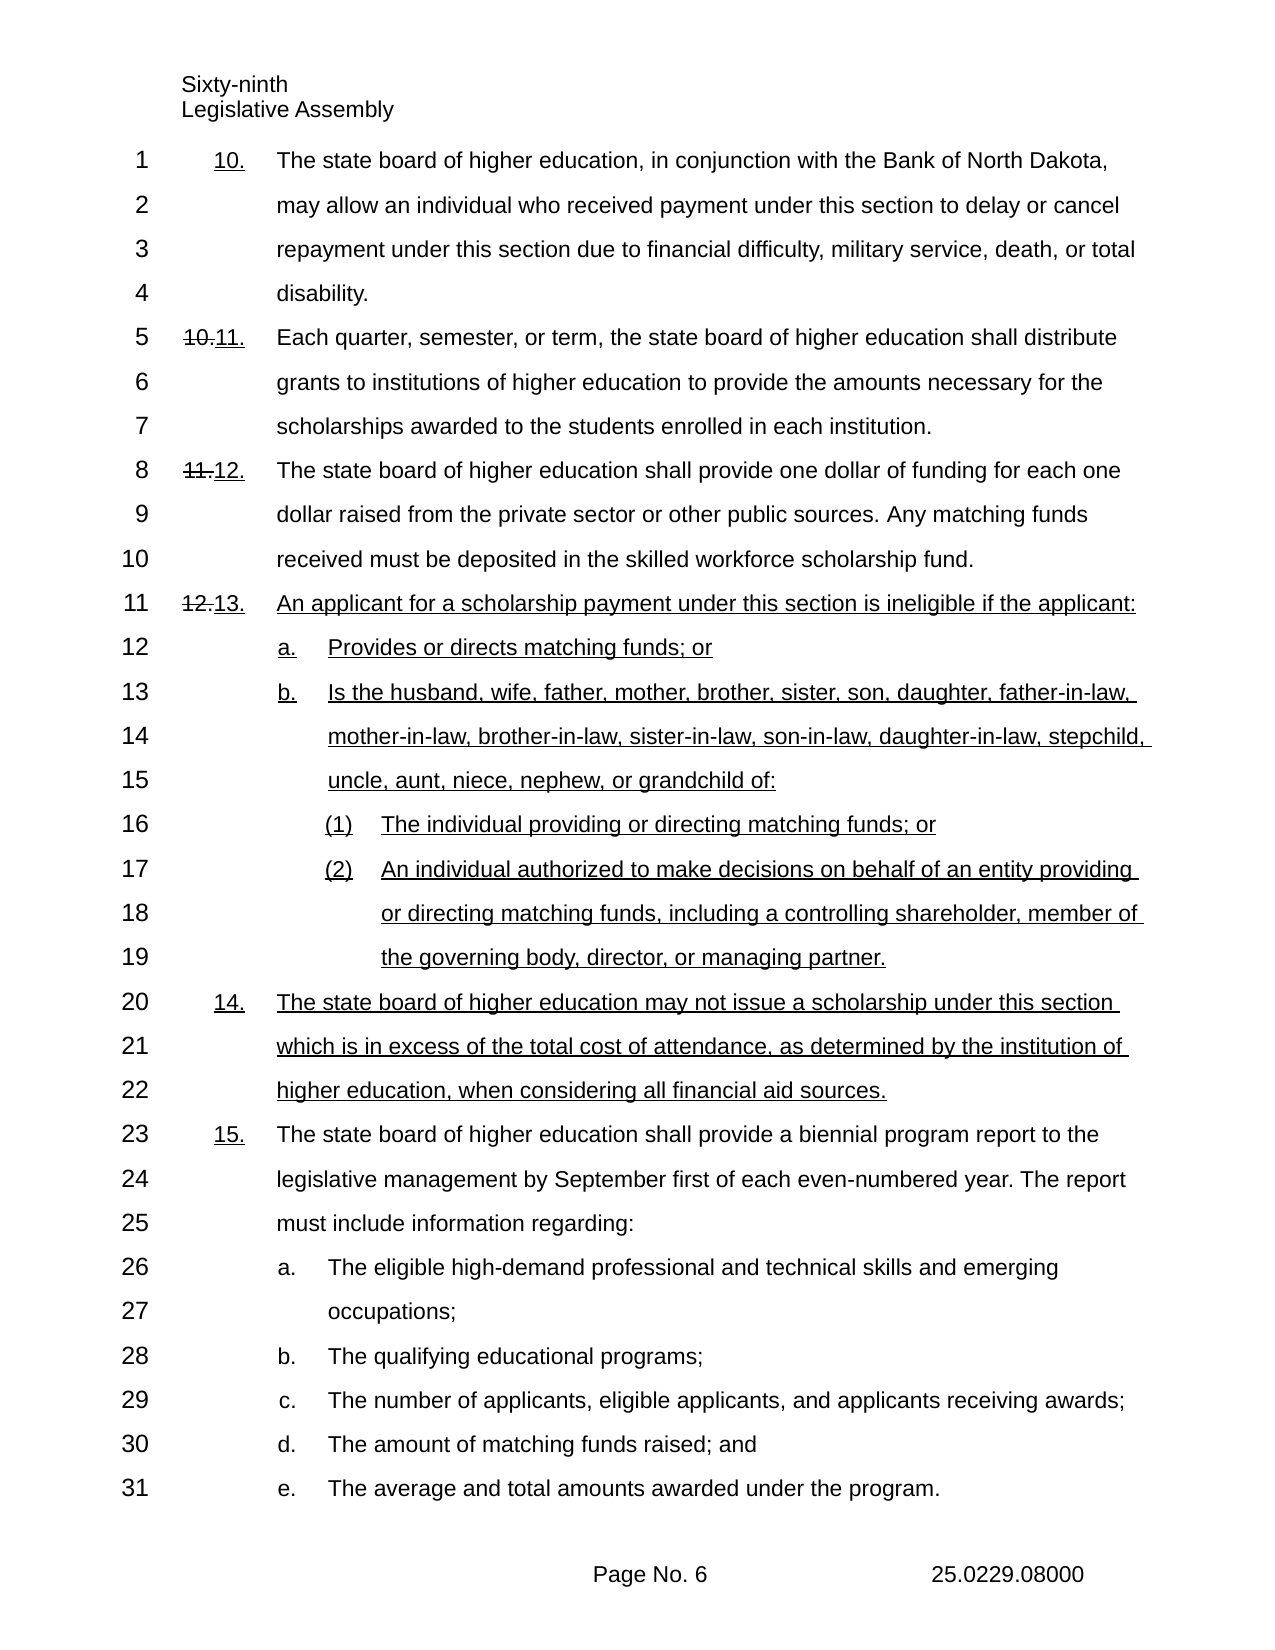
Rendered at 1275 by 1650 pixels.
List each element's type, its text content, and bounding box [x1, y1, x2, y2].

text e. The average and total amounts awarded under the program. [181, 1461, 1154, 1506]
text d. The amount of matching funds raised; and [181, 1417, 1154, 1461]
text 10. The state board of higher education, in conjunction with the Bank of North Dakota, may allow an individual who received payment under this section to delay or cancel repayment under this section due to financial difficulty, military service, death, or total disability. [181, 133, 1154, 310]
text 12.13. An applicant for a scholarship payment under this section is ineligible if the applicant: [181, 576, 1154, 620]
text (1) The individual providing or directing matching funds; or [181, 797, 1154, 842]
text 11.12. The state board of higher education shall provide one dollar of funding for each one dollar raised from the private sector or other public sources. Any matching funds received must be deposited in the skilled workforce scholarship fund. [181, 443, 1154, 576]
text a. Provides or directs matching funds; or [181, 620, 1154, 664]
text 10.11. Each quarter, semester, or term, the state board of higher education shall distribute grants to institutions of higher education to provide the amounts necessary for the scholarships awarded to the students enrolled in each institution. [181, 310, 1154, 443]
text b. Is the husband, wife, father, mother, brother, sister, son, daughter, father‑in‑law, mother‑in‑law, brother‑in‑law, sister‑in‑law, son‑in‑law, daughter‑in‑law, stepchild, uncle, aunt, niece, nephew, or grandchild of: [181, 664, 1154, 797]
text a. The eligible high-demand professional and technical skills and emerging occupations; [181, 1240, 1154, 1329]
text b. The qualifying educational programs; [181, 1329, 1154, 1373]
text 15. The state board of higher education shall provide a biennial program report to the legislative management by September first of each even‑numbered year. The report must include information regarding: [181, 1107, 1154, 1240]
text (2) An individual authorized to make decisions on behalf of an entity providing or directing matching funds, including a controlling shareholder, member of the governing body, director, or managing partner. [181, 842, 1154, 974]
text 14. The state board of higher education may not issue a scholarship under this section which is in excess of the total cost of attendance, as determined by the institution of higher education, when considering all financial aid sources. [181, 974, 1154, 1107]
text c. The number of applicants, eligible applicants, and applicants receiving awards; [181, 1373, 1154, 1417]
